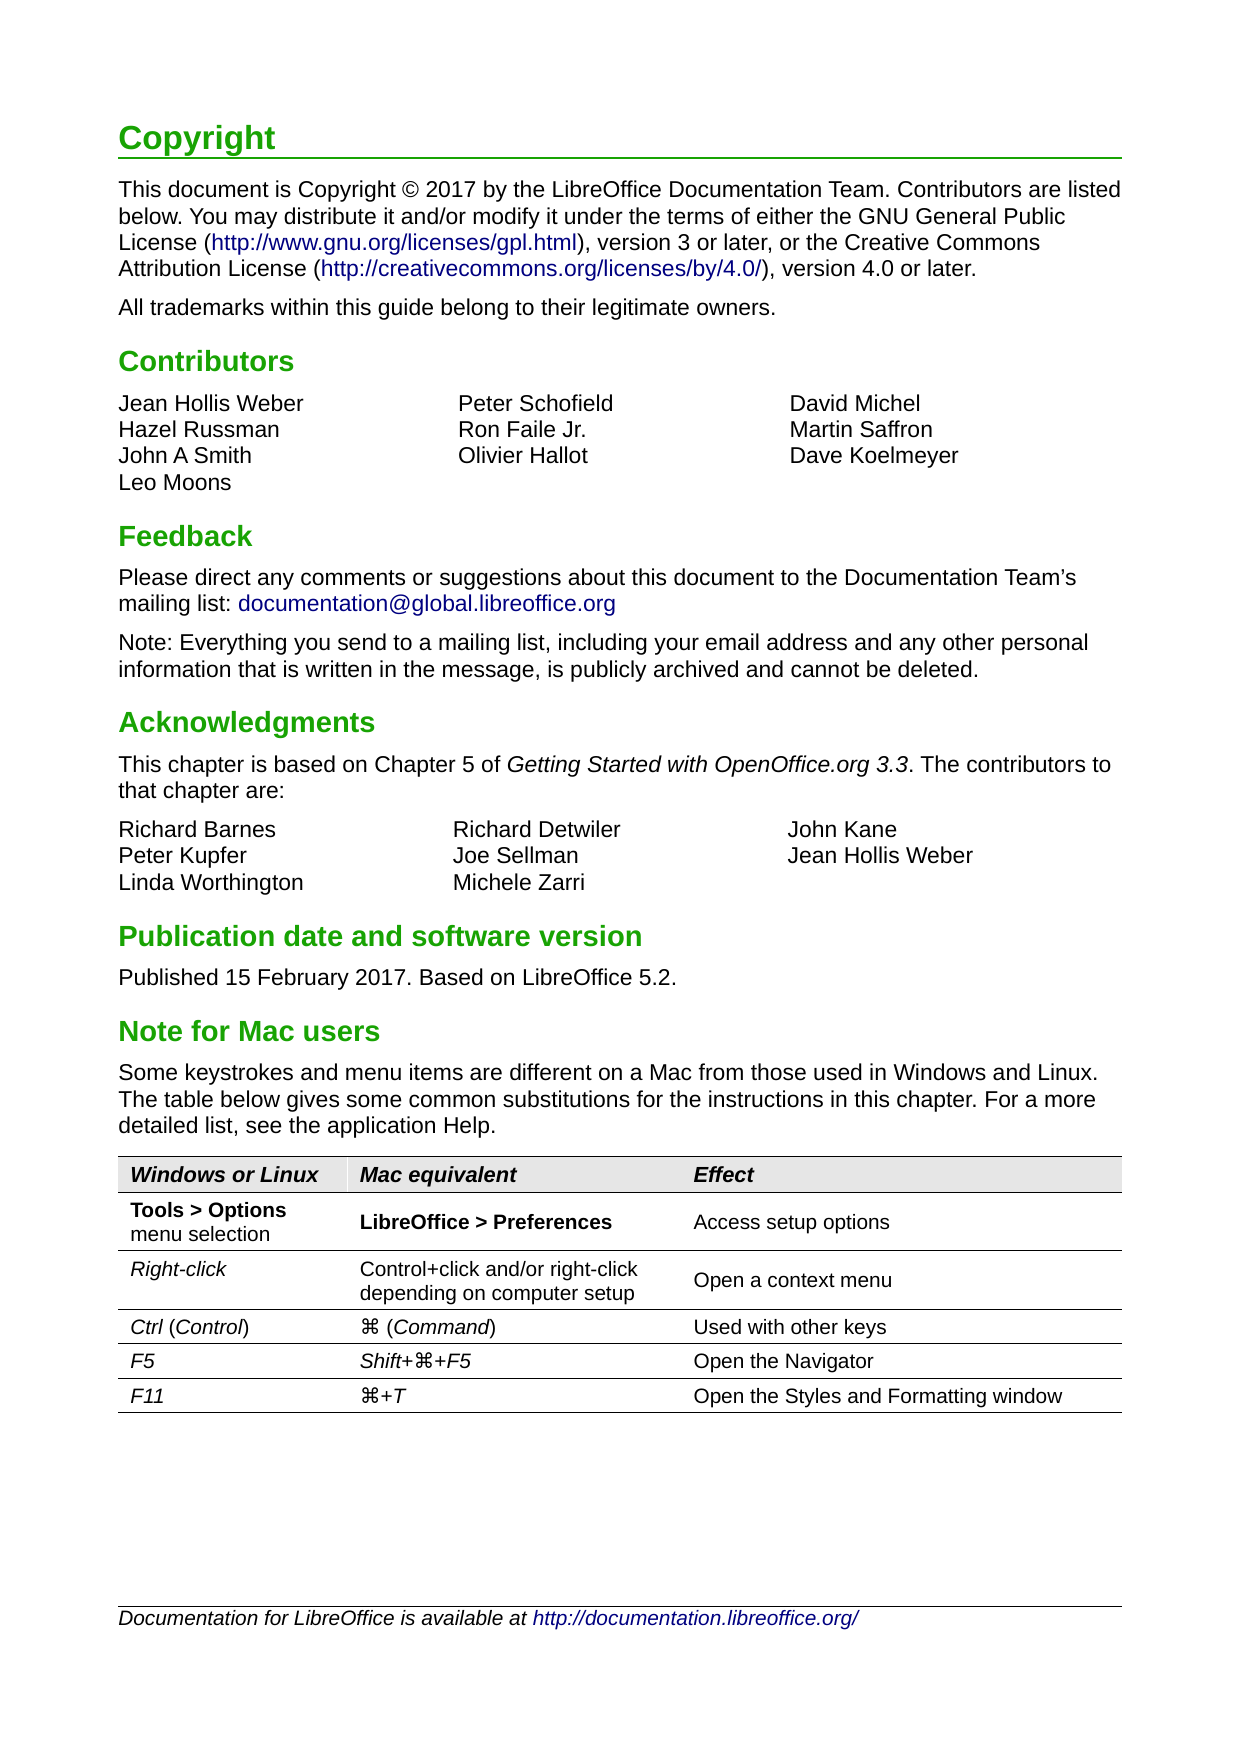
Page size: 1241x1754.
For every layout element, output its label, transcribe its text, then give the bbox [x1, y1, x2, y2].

table_cell Linda Worthington [118, 869, 453, 895]
table_cell [788, 869, 1122, 895]
table_cell Martin Saffron [789, 416, 1122, 442]
table_header Jean Hollis Weber [118, 390, 458, 416]
subtitle Contributors [118, 344, 1122, 378]
table_cell Open the Styles and Formatting window [681, 1379, 1122, 1412]
table_cell ⌘+T [348, 1379, 681, 1412]
table_cell Control+click and/or right-click depending on computer setup [348, 1251, 681, 1309]
table_cell Open a context menu [681, 1251, 1122, 1309]
table_cell Peter Kupfer [118, 843, 453, 869]
text All trademarks within this guide belong to their legitimate owners. [118, 294, 1122, 321]
table_header Richard Barnes [118, 816, 453, 842]
table_header Peter Schofield [458, 390, 789, 416]
table_cell Joe Sellman [453, 843, 787, 869]
table_header David Michel [789, 390, 1122, 416]
text Note: Everything you send to a mailing list, including your email address and any other personal information that is written in the message, is publicly archived and cannot be deleted. [118, 629, 1122, 682]
subtitle Copyright [118, 118, 1122, 157]
table_cell [789, 469, 1122, 495]
table_header John Kane [788, 816, 1122, 842]
table_cell Shift+⌘+F5 [348, 1344, 681, 1378]
table_cell John A Smith [118, 442, 458, 469]
table_header Richard Detwiler [453, 816, 787, 842]
table_cell Tools > Options menu selection [118, 1193, 347, 1250]
table_cell [458, 469, 789, 495]
table_cell Right-click [118, 1251, 347, 1309]
subtitle Publication date and software version [118, 919, 1122, 952]
text Some keystrokes and menu items are different on a Mac from those used in Windows and Linux. The table below gives some common substitutions for the instructions in this chapter. For a more detailed list, see the application Help. [118, 1059, 1122, 1138]
table_header Windows or Linux [118, 1157, 347, 1192]
table_cell Ron Faile Jr. [458, 416, 789, 442]
table_cell Access setup options [681, 1193, 1122, 1250]
subtitle Note for Mac users [118, 1014, 1122, 1048]
table_cell Leo Moons [118, 469, 458, 495]
table_cell Dave Koelmeyer [789, 442, 1122, 469]
table_cell Michele Zarri [453, 869, 787, 895]
text This document is Copyright © 2017 by the LibreOffice Documentation Team. Contributors are listed below. You may distribute it and/or modify it under the terms of either the GNU General Public License (http://www.gnu.org/licenses/gpl.html), version 3 or later, or the Creative Commons Attribution License (http://creativecommons.org/licenses/by/4.0/), version 4.0 or later. [118, 176, 1122, 282]
table_cell ⌘ (Command) [348, 1310, 681, 1343]
table_header Mac equivalent [348, 1157, 681, 1192]
text This chapter is based on Chapter 5 of Getting Started with OpenOffice.org 3.3. The contributors to that chapter are: [118, 751, 1122, 803]
table_cell Olivier Hallot [458, 442, 789, 469]
table_cell F11 [118, 1379, 347, 1412]
table_cell Hazel Russman [118, 416, 458, 442]
table_cell Ctrl (Control) [118, 1310, 347, 1343]
table_header Effect [681, 1157, 1122, 1192]
text Published 15 February 2017. Based on LibreOffice 5.2. [118, 964, 1122, 990]
table_cell LibreOffice > Preferences [348, 1193, 681, 1250]
table_cell Open the Navigator [681, 1344, 1122, 1378]
table_cell Used with other keys [681, 1310, 1122, 1343]
table_cell F5 [118, 1344, 347, 1378]
text Please direct any comments or suggestions about this document to the Documentation Team’s mailing list: documentation@global.libreoffice.org [118, 564, 1122, 617]
subtitle Acknowledgments [118, 706, 1122, 739]
table_cell Jean Hollis Weber [788, 843, 1122, 869]
subtitle Feedback [118, 519, 1122, 552]
